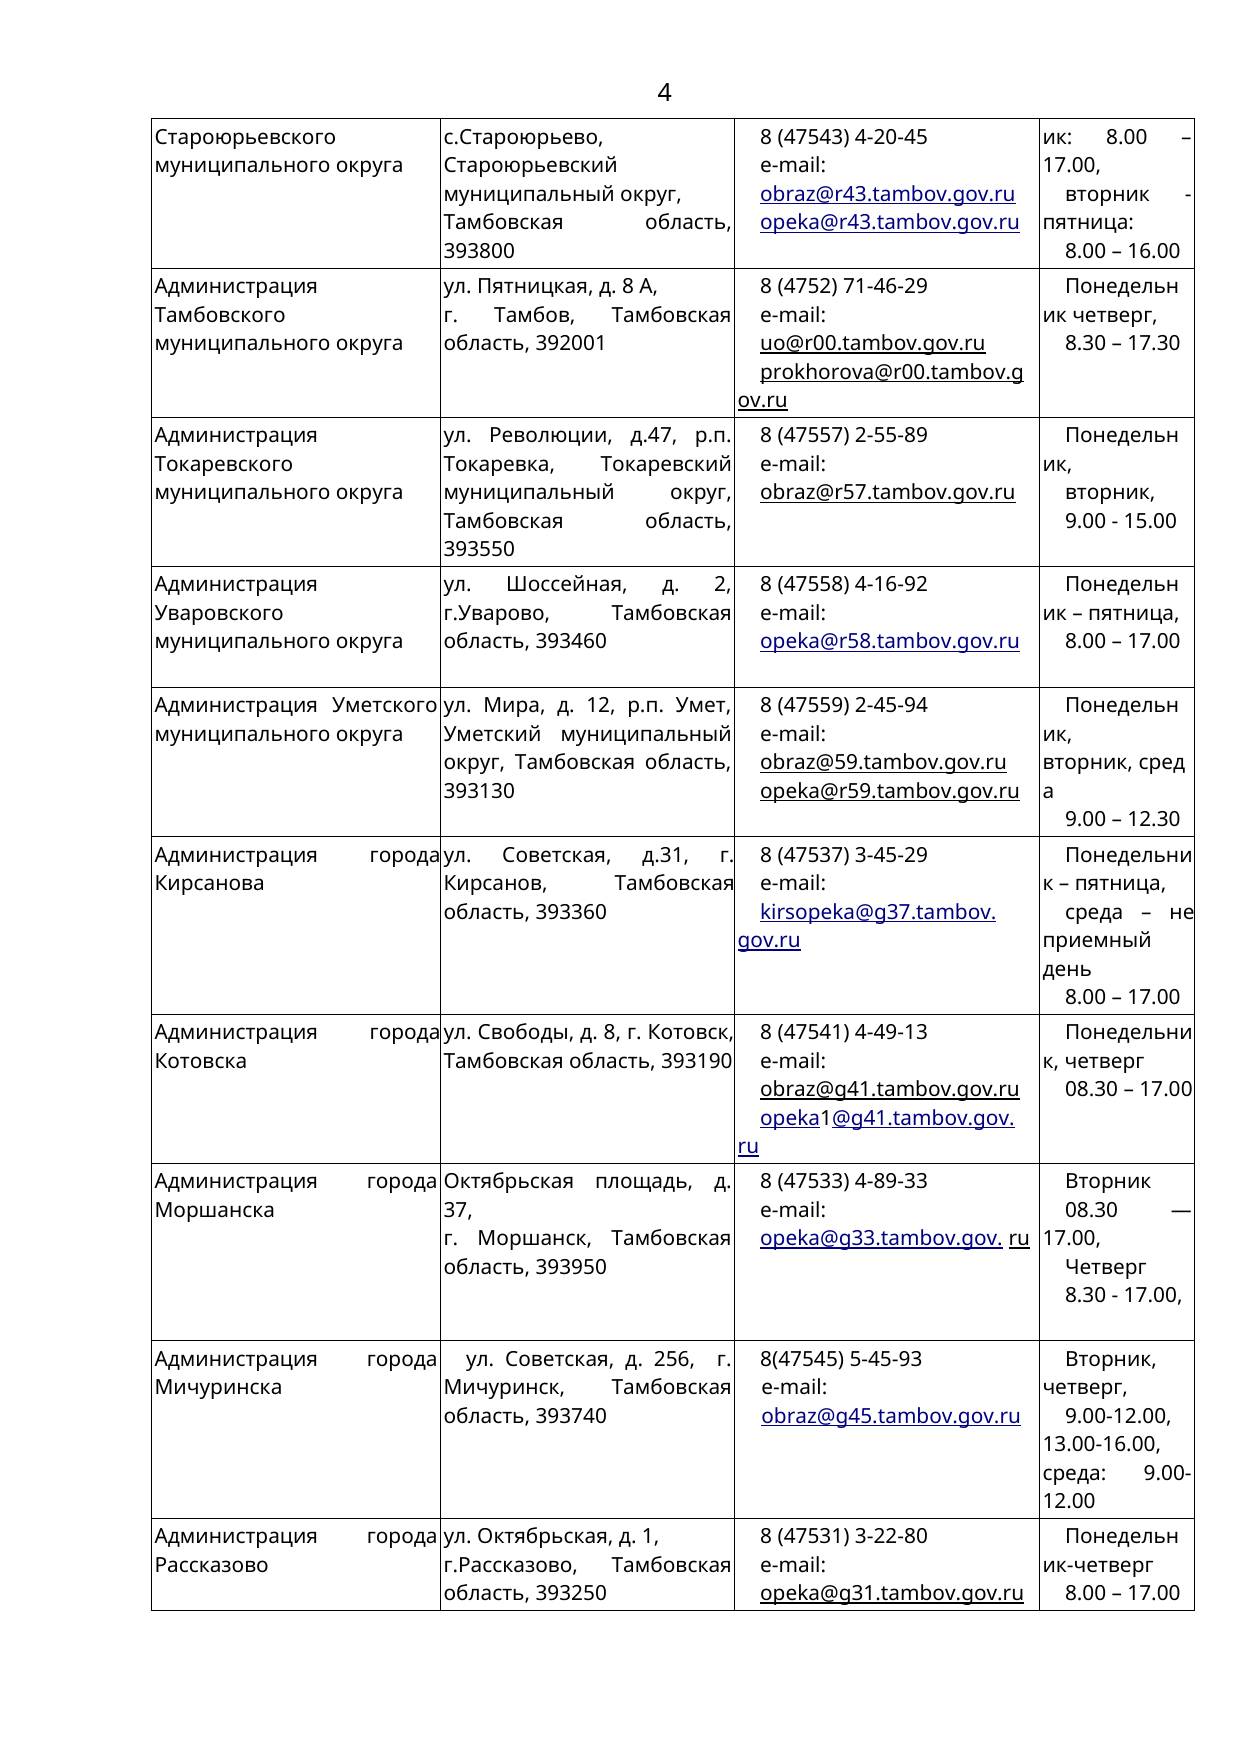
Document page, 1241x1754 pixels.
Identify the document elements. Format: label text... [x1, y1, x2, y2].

table_cell 8 (47559) 2-45-94 e-mail: obraz@59.tambov.gov.ru opeka@r59.tambov.gov.ru [735, 688, 1039, 836]
table_cell 8 (47531) 3-22-80 e-mail: opeka@g31.tambov.gov.ru [735, 1519, 1039, 1610]
table_cell Понедельник, четверг 08.30 – 17.00 [1040, 1015, 1194, 1162]
table_cell ул. Мира, д. 12, р.п. Умет, Уметский муниципальный округ, Тамбовская область, 393130 [441, 688, 734, 836]
table_cell ул. Революции, д.47, р.п. Токаревка, Токаревский муниципальный округ, Тамбовская область, 393550 [441, 418, 734, 566]
table_cell Администрация Уваровского муниципального округа [152, 567, 440, 687]
table_cell ул. Пятницкая, д. 8 А, г. Тамбов, Тамбовская область, 392001 [441, 269, 734, 417]
table_cell 8 (47558) 4-16-92 e-mail: opeka@r58.tambov.gov.ru [735, 567, 1039, 687]
table_cell Администрация Уметского муниципального округа [152, 688, 440, 836]
table_cell 8 (47557) 2-55-89 e-mail: obraz@r57.tambov.gov.ru [735, 418, 1039, 566]
table_cell ул. Октябрьская, д. 1, г.Рассказово, Тамбовская область, 393250 [441, 1519, 734, 1610]
table_cell Октябрьская площадь, д. 37, г. Моршанск, Тамбовская область, 393950 [441, 1164, 734, 1340]
table_cell Администрация города Мичуринска [152, 1341, 440, 1517]
table_cell ул. Советская, д.31, г. Кирсанов, Тамбовская область, 393360 [441, 837, 734, 1013]
table_cell Администрация Тамбовского муниципального округа [152, 269, 440, 417]
table_cell Администрация города Котовска [152, 1015, 440, 1162]
table_cell Понедельник-четверг 8.00 – 17.00 [1040, 1519, 1194, 1610]
table_cell ул. Свободы, д. 8, г. Котовск, Тамбовская область, 393190 [441, 1015, 734, 1162]
table_cell Понедельник, вторник, среда 9.00 – 12.30 [1040, 688, 1194, 836]
table_cell Понедельник – пятница, среда – не приемный день 8.00 – 17.00 [1040, 837, 1194, 1013]
table_cell Администрация Токаревского муниципального округа [152, 418, 440, 566]
table_cell 8 (4752) 71-46-29 e-mail: uo@r00.tambov.gov.ru prokhorova@r00.tambov.gov.ru [735, 269, 1039, 417]
table_cell 8 (47533) 4-89-33 e-mail: opeka@g33.tambov.gov. ru [735, 1164, 1039, 1340]
table_cell ул. Советская, д. 256, г. Мичуринск, Тамбовская область, 393740 [441, 1341, 734, 1517]
table_cell Администрация города Кирсанова [152, 837, 440, 1013]
table_cell 8 (47537) 3-45-29 e-mail: kirsopeka@g37.tambov. gov.ru [735, 837, 1039, 1013]
table_cell 8 (47541) 4-49-13 e-mail: obraz@g41.tambov.gov.ru opeka1@g41.tambov.gov. ru [735, 1015, 1039, 1162]
table_cell Староюрьевского муниципального округа [152, 119, 440, 267]
table_cell ул. Шоссейная, д. 2, г.Уварово, Тамбовская область, 393460 [441, 567, 734, 687]
table_cell 8(47545) 5-45-93 e-mail: obraz@g45.tambov.gov.ru [735, 1341, 1039, 1517]
table_cell с.Староюрьево, Староюрьевский муниципальный округ, Тамбовская область, 393800 [441, 119, 734, 267]
table_cell 8 (47543) 4-20-45 e-mail: obraz@r43.tambov.gov.ru opeka@r43.tambov.gov.ru [735, 119, 1039, 267]
table_cell Администрация города Рассказово [152, 1519, 440, 1610]
table_cell ик: 8.00 – 17.00, вторник - пятница: 8.00 – 16.00 [1040, 119, 1194, 267]
table_cell Вторник 08.30 — 17.00, Четверг 8.30 - 17.00, [1040, 1164, 1194, 1340]
table_cell Администрация города Моршанска [152, 1164, 440, 1340]
table_cell Понедельник четверг, 8.30 – 17.30 [1040, 269, 1194, 417]
table_cell Понедельник – пятница, 8.00 – 17.00 [1040, 567, 1194, 687]
table_cell Понедельник, вторник, 9.00 - 15.00 [1040, 418, 1194, 566]
table_cell Вторник, четверг, 9.00-12.00, 13.00-16.00, среда: 9.00-12.00 [1040, 1341, 1194, 1517]
